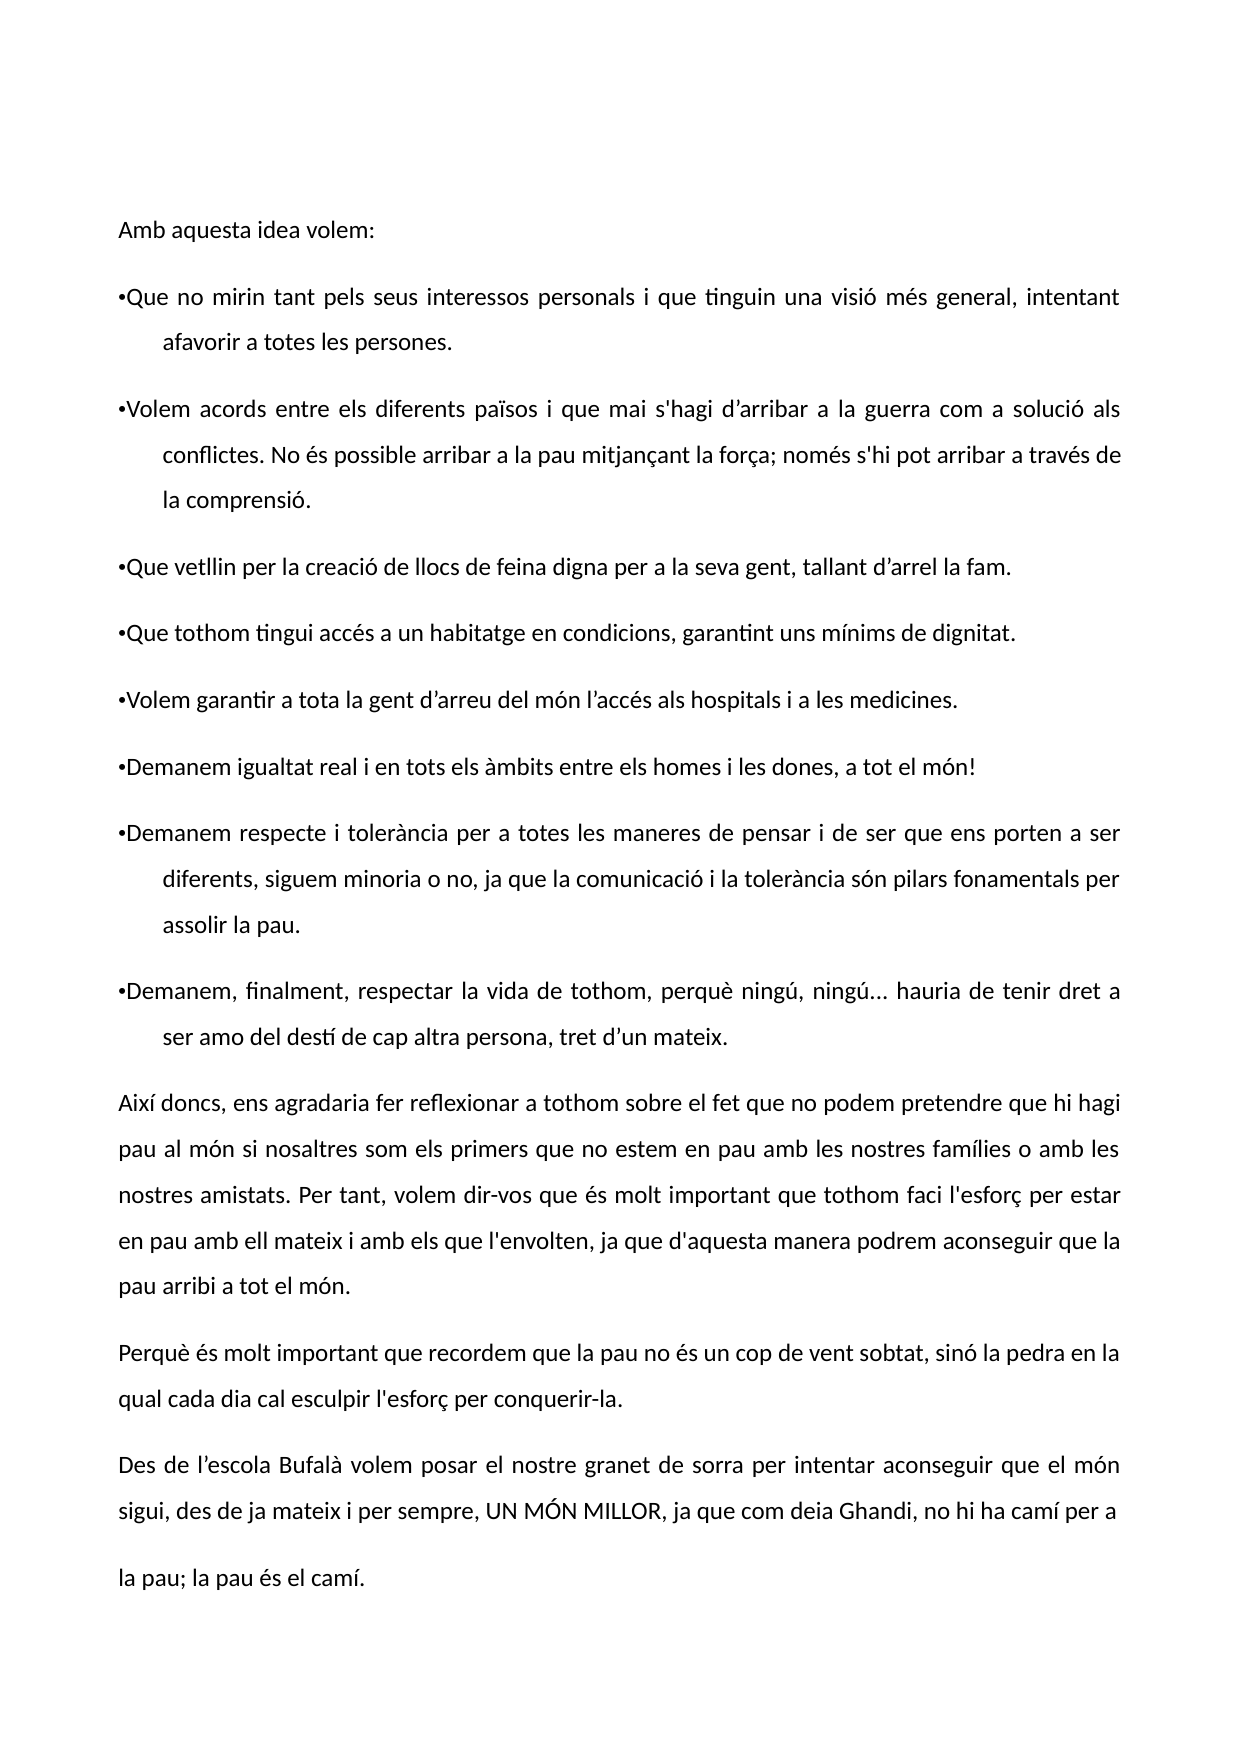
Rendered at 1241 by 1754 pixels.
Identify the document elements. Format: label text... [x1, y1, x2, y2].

list Demanem igualtat real i en tots els àmbits entre els homes i les dones, a tot el món! [118, 751, 1122, 781]
text Així doncs, ens agradaria fer reflexionar a tothom sobre el fet que no podem pretendre que hi hagi pau al món si nosaltres som els primers que no estem en pau amb les nostres famílies o amb les nostres amistats. Per tant, volem dir-vos que és molt important que tothom faci l'esforç per estar en pau amb ell mateix i amb els que l'envolten, ja que d'aquesta manera podrem aconseguir que la pau arribi a tot el món. [118, 1088, 1122, 1301]
list Demanem, finalment, respectar la vida de tothom, perquè ningú, ningú... hauria de tenir dret a ser amo del destí de cap altra persona, tret d’un mateix. [118, 975, 1122, 1052]
list Que tothom tingui accés a un habitatge en condicions, garantint uns mínims de dignitat. [118, 618, 1122, 648]
list Volem garantir a tota la gent d’arreu del món l’accés als hospitals i a les medicines. [118, 684, 1122, 715]
list Que vetllin per la creació de llocs de feina digna per a la seva gent, tallant d’arrel la fam. [118, 551, 1122, 582]
text Amb aquesta idea volem: [118, 214, 1122, 245]
list Demanem respecte i tolerància per a totes les maneres de pensar i de ser que ens porten a ser diferents, siguem minoria o no, ja que la comunicació i la tolerància són pilars fonamentals per assolir la pau. [118, 817, 1122, 939]
list Que no mirin tant pels seus interessos personals i que tinguin una visió més general, intentant afavorir a totes les persones. [118, 281, 1122, 357]
list Volem acords entre els diferents països i que mai s'hagi d’arribar a la guerra com a solució als conflictes. No és possible arribar a la pau mitjançant la força; només s'hi pot arribar a través de la comprensió. [118, 393, 1122, 515]
text Des de l’escola Bufalà volem posar el nostre granet de sorra per intentar aconseguir que el món sigui, des de ja mateix i per sempre, UN MÓN MILLOR, ja que com deia Ghandi, no hi ha camí per a [118, 1449, 1122, 1526]
text la pau; la pau és el camí. [118, 1562, 1122, 1592]
text Perquè és molt important que recordem que la pau no és un cop de vent sobtat, sinó la pedra en la qual cada dia cal esculpir l'esforç per conquerir-la. [118, 1337, 1122, 1413]
